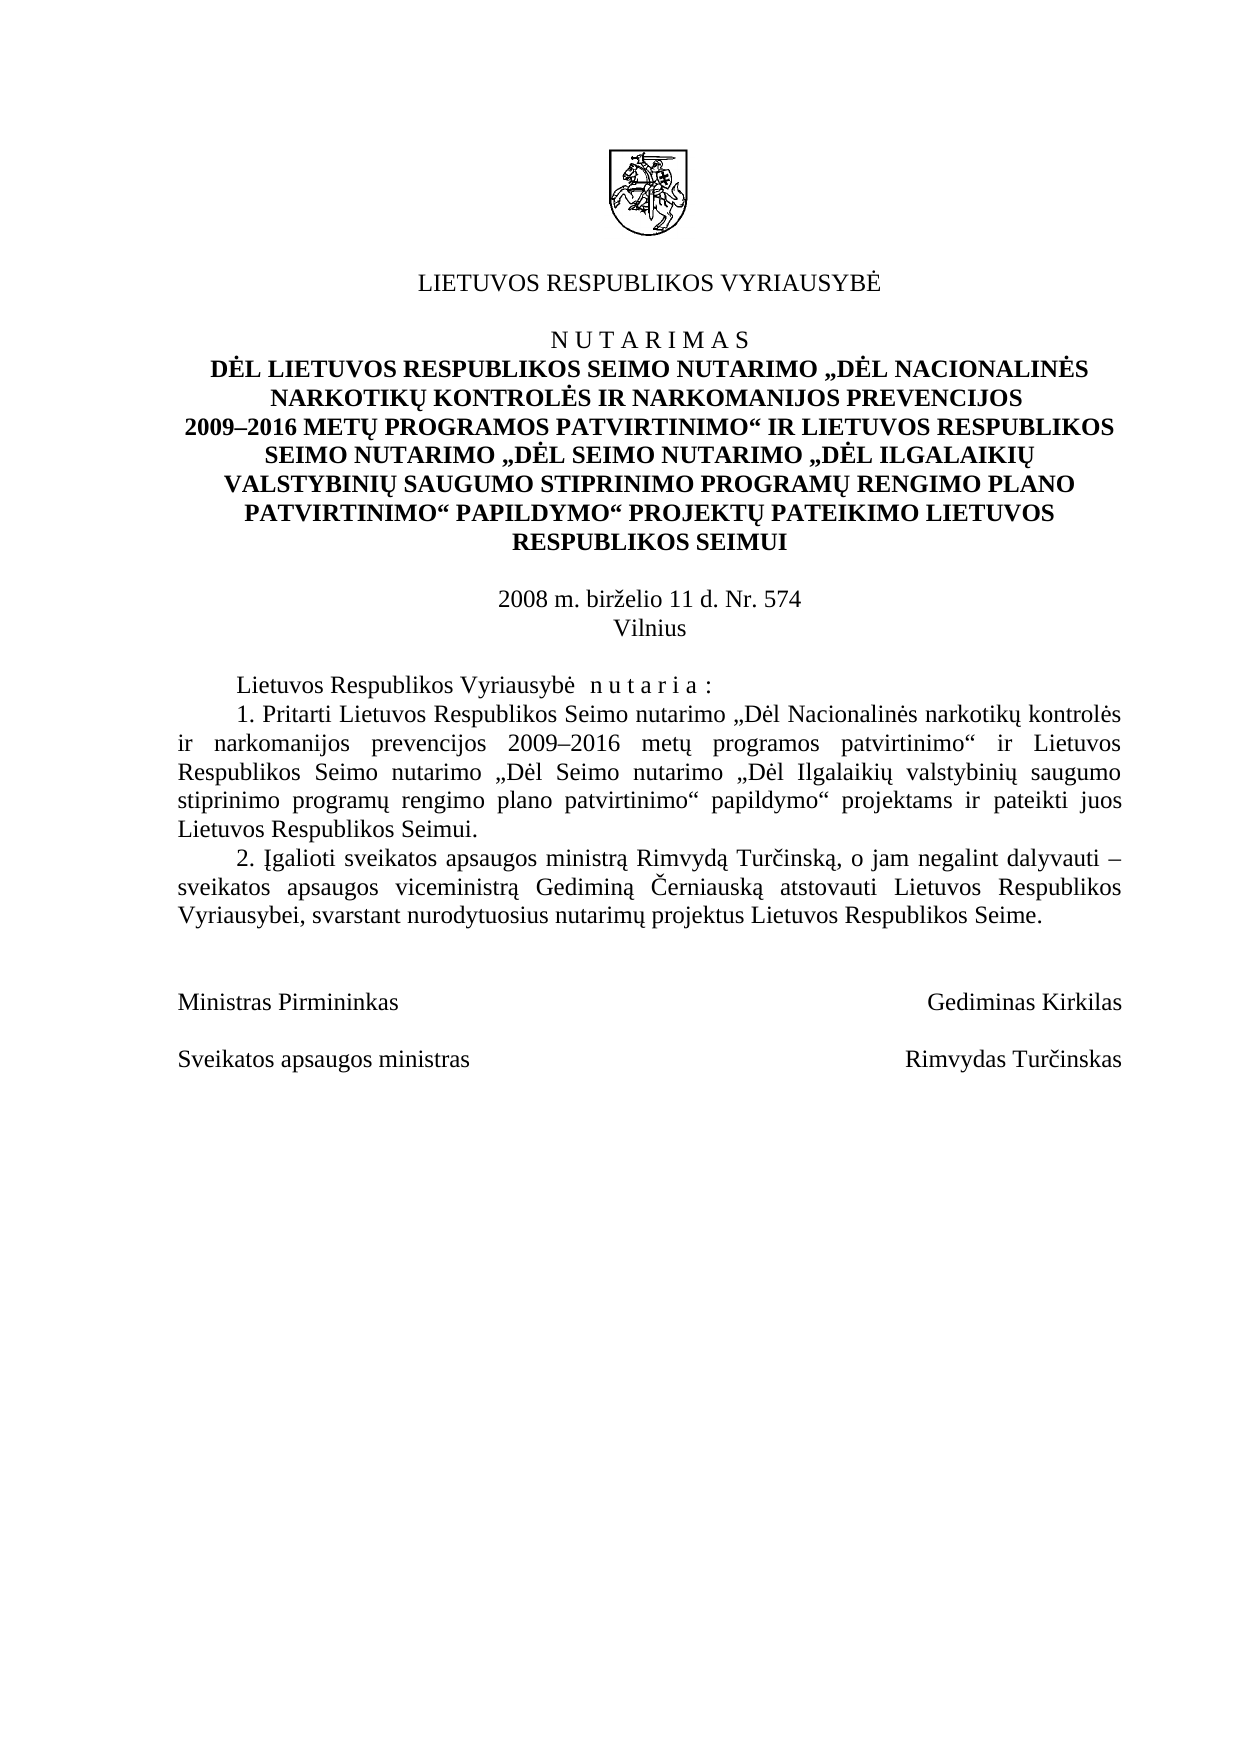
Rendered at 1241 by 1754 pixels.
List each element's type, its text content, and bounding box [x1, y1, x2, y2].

text Lietuvos Respublikos Vyriausybė [177, 268, 1122, 297]
text 2. Įgalioti sveikatos apsaugos ministrą Rimvydą Turčinską, o jam negalint dalyvauti –sveikatos apsaugos viceministrą Gediminą Černiauską atstovauti Lietuvos Respublikos Vyriausybei, svarstant nurodytuosius nutarimų projektus Lietuvos Respublikos Seime. [177, 843, 1122, 929]
text Sveikatos apsaugos ministras Rimvydas Turčinskas [177, 1044, 1122, 1073]
text NUTARIMAS [177, 325, 1122, 354]
text 2009–2016 METŲ PROGRAMOS PATVIRTINIMO“ IR LIETUVOS RESPUBLIKOS SEIMO NUTARIMO „DĖL SEIMO NUTARIMO „DĖL ILGALAIKIŲ VALSTYBINIŲ SAUGUMO STIPRINIMO PROGRAMŲ RENGIMO PLANO PATVIRTINIMO“ PAPILDYMO“ PROJEKTŲ PATEIKIMO LIETUVOS RESPUBLIKOS SEIMUI [177, 412, 1122, 555]
text Lietuvos Respublikos Vyriausybė nutaria: [177, 670, 1122, 699]
text Vilnius [177, 613, 1122, 642]
text 2008 m. birželio 11 d. Nr. 574 [177, 584, 1122, 613]
text 1. Pritarti Lietuvos Respublikos Seimo nutarimo „Dėl Nacionalinės narkotikų kontrolės ir narkomanijos prevencijos 2009–2016 metų programos patvirtinimo“ ir Lietuvos Respublikos Seimo nutarimo „Dėl Seimo nutarimo „Dėl Ilgalaikių valstybinių saugumo stiprinimo programų rengimo plano patvirtinimo“ papildymo“ projektams ir pateikti juos Lietuvos Respublikos Seimui. [177, 699, 1122, 843]
text Ministras Pirmininkas Gediminas Kirkilas [177, 987, 1122, 1015]
text DĖL LIETUVOS RESPUBLIKOS SEIMO NUTARIMO „DĖL NACIONALINĖS NARKOTIKŲ KONTROLĖS IR NARKOMANIJOS PREVENCIJOS [177, 354, 1122, 412]
